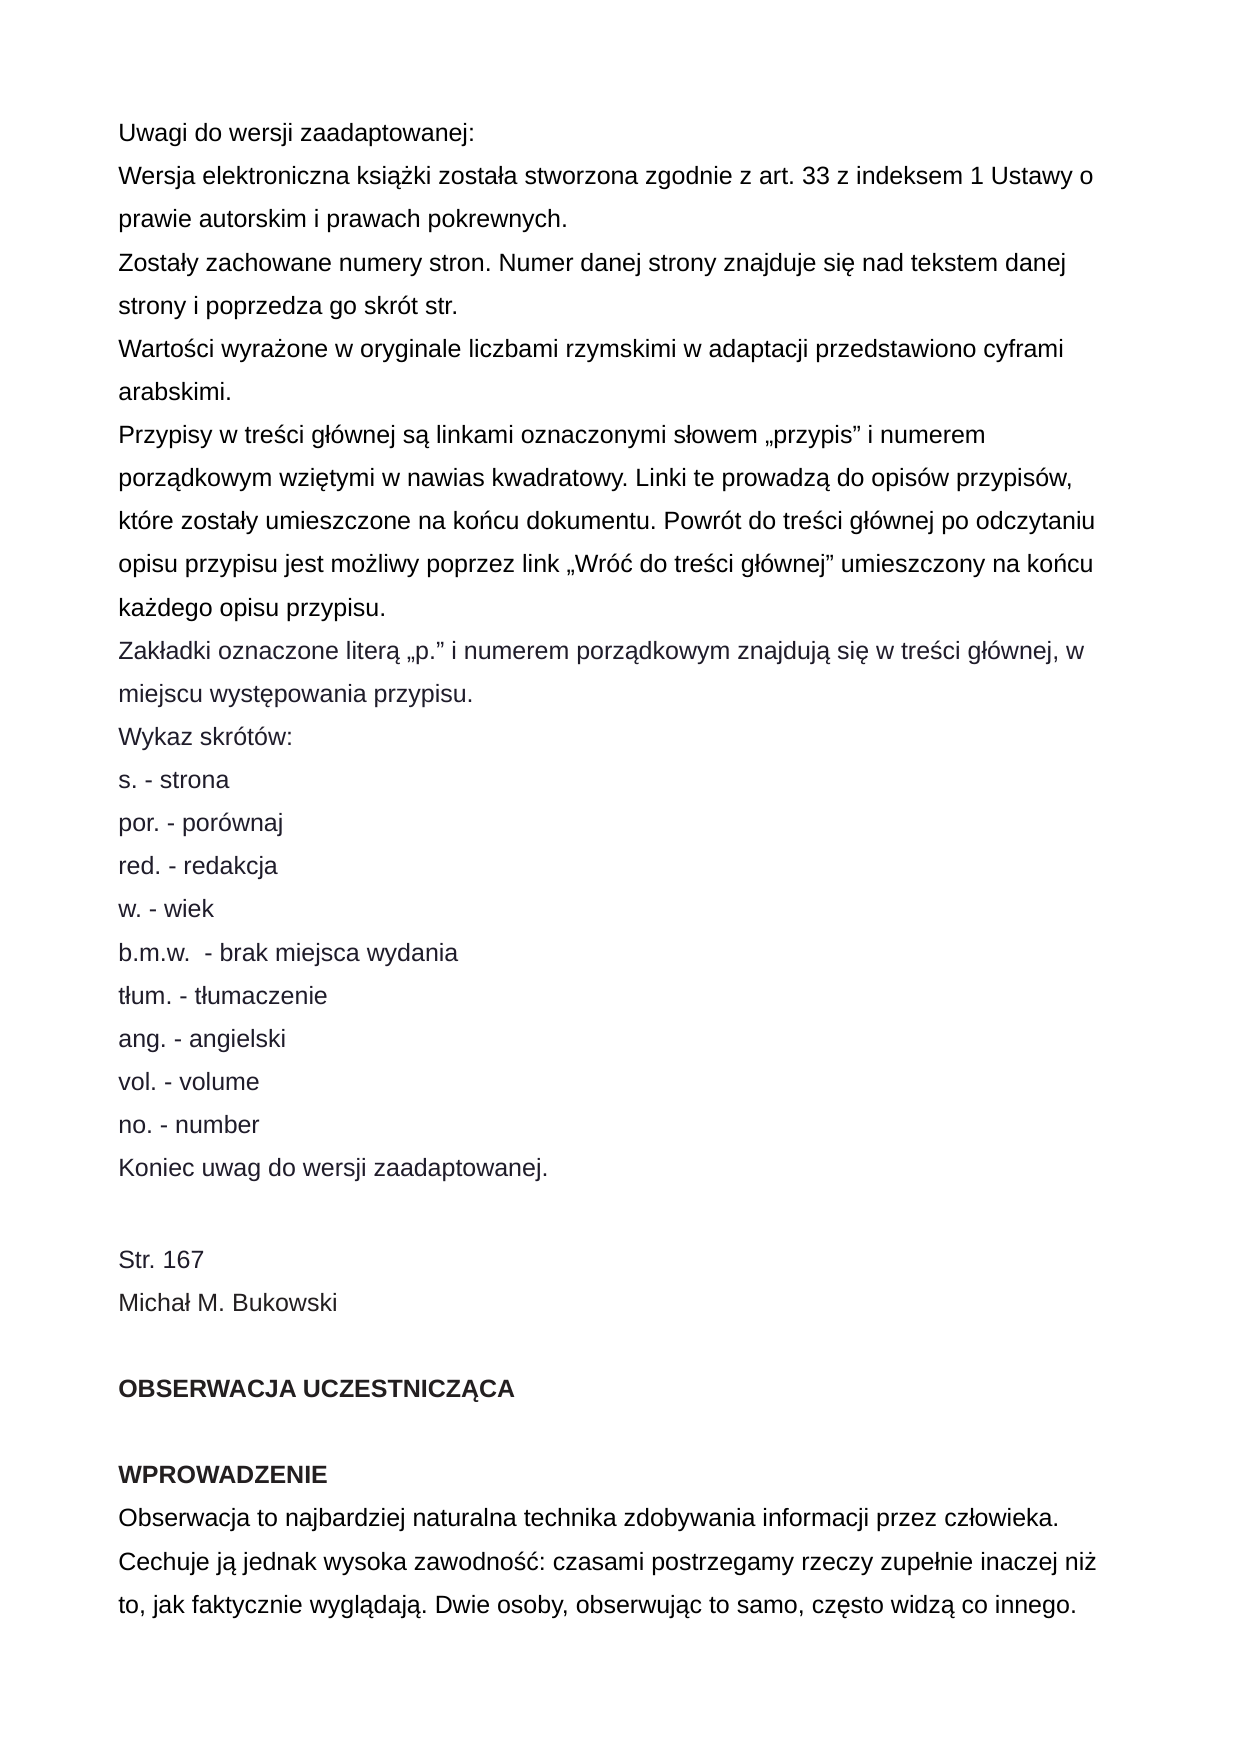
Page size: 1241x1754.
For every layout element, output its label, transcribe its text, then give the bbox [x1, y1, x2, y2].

text Wersja elektroniczna książki została stworzona zgodnie z art. 33 z indeksem 1 Ustawy o prawie autorskim i prawach pokrewnych. [118, 161, 1122, 233]
text tłum. - tłumaczenie [118, 981, 1122, 1009]
text b.m.w. - brak miejsca wydania [118, 937, 1122, 966]
text por. - porównaj [118, 808, 1122, 837]
text red. - redakcja [118, 851, 1122, 880]
text Obserwacja to najbardziej naturalna technika zdobywania informacji przez człowieka. Cechuje ją jednak wysoka zawodność: czasami postrzegamy rzeczy zupełnie inaczej niż to, jak faktycznie wyglądają. Dwie osoby, obserwując to samo, często widzą co innego. [118, 1503, 1122, 1618]
text Uwagi do wersji zaadaptowanej: [118, 118, 1122, 147]
text Wartości wyrażone w oryginale liczbami rzymskimi w adaptacji przedstawiono cyframi arabskimi. [118, 334, 1122, 406]
subtitle WPROWADZENIE [118, 1460, 1122, 1489]
text Str. 167 [118, 1245, 1122, 1273]
text w. - wiek [118, 894, 1122, 923]
text no. - number [118, 1110, 1122, 1139]
subtitle OBSERWACJA UCZESTNICZĄCA [118, 1374, 1122, 1403]
text Koniec uwag do wersji zaadaptowanej. [118, 1153, 1122, 1182]
text ang. - angielski [118, 1024, 1122, 1052]
text vol. - volume [118, 1067, 1122, 1096]
text Przypisy w treści głównej są linkami oznaczonymi słowem „przypis” i numerem porządkowym wziętymi w nawias kwadratowy. Linki te prowadzą do opisów przypisów, które zostały umieszczone na końcu dokumentu. Powrót do treści głównej po odczytaniu opisu przypisu jest możliwy poprzez link „Wróć do treści głównej” umieszczony na końcu każdego opisu przypisu. [118, 420, 1122, 621]
text Michał M. Bukowski [118, 1288, 1122, 1317]
text s. - strona [118, 765, 1122, 794]
text Zostały zachowane numery stron. Numer danej strony znajduje się nad tekstem danej strony i poprzedza go skrót str. [118, 247, 1122, 319]
text Zakładki oznaczone literą „p.” i numerem porządkowym znajdują się w treści głównej, w miejscu występowania przypisu. [118, 636, 1122, 707]
text Wykaz skrótów: [118, 722, 1122, 751]
